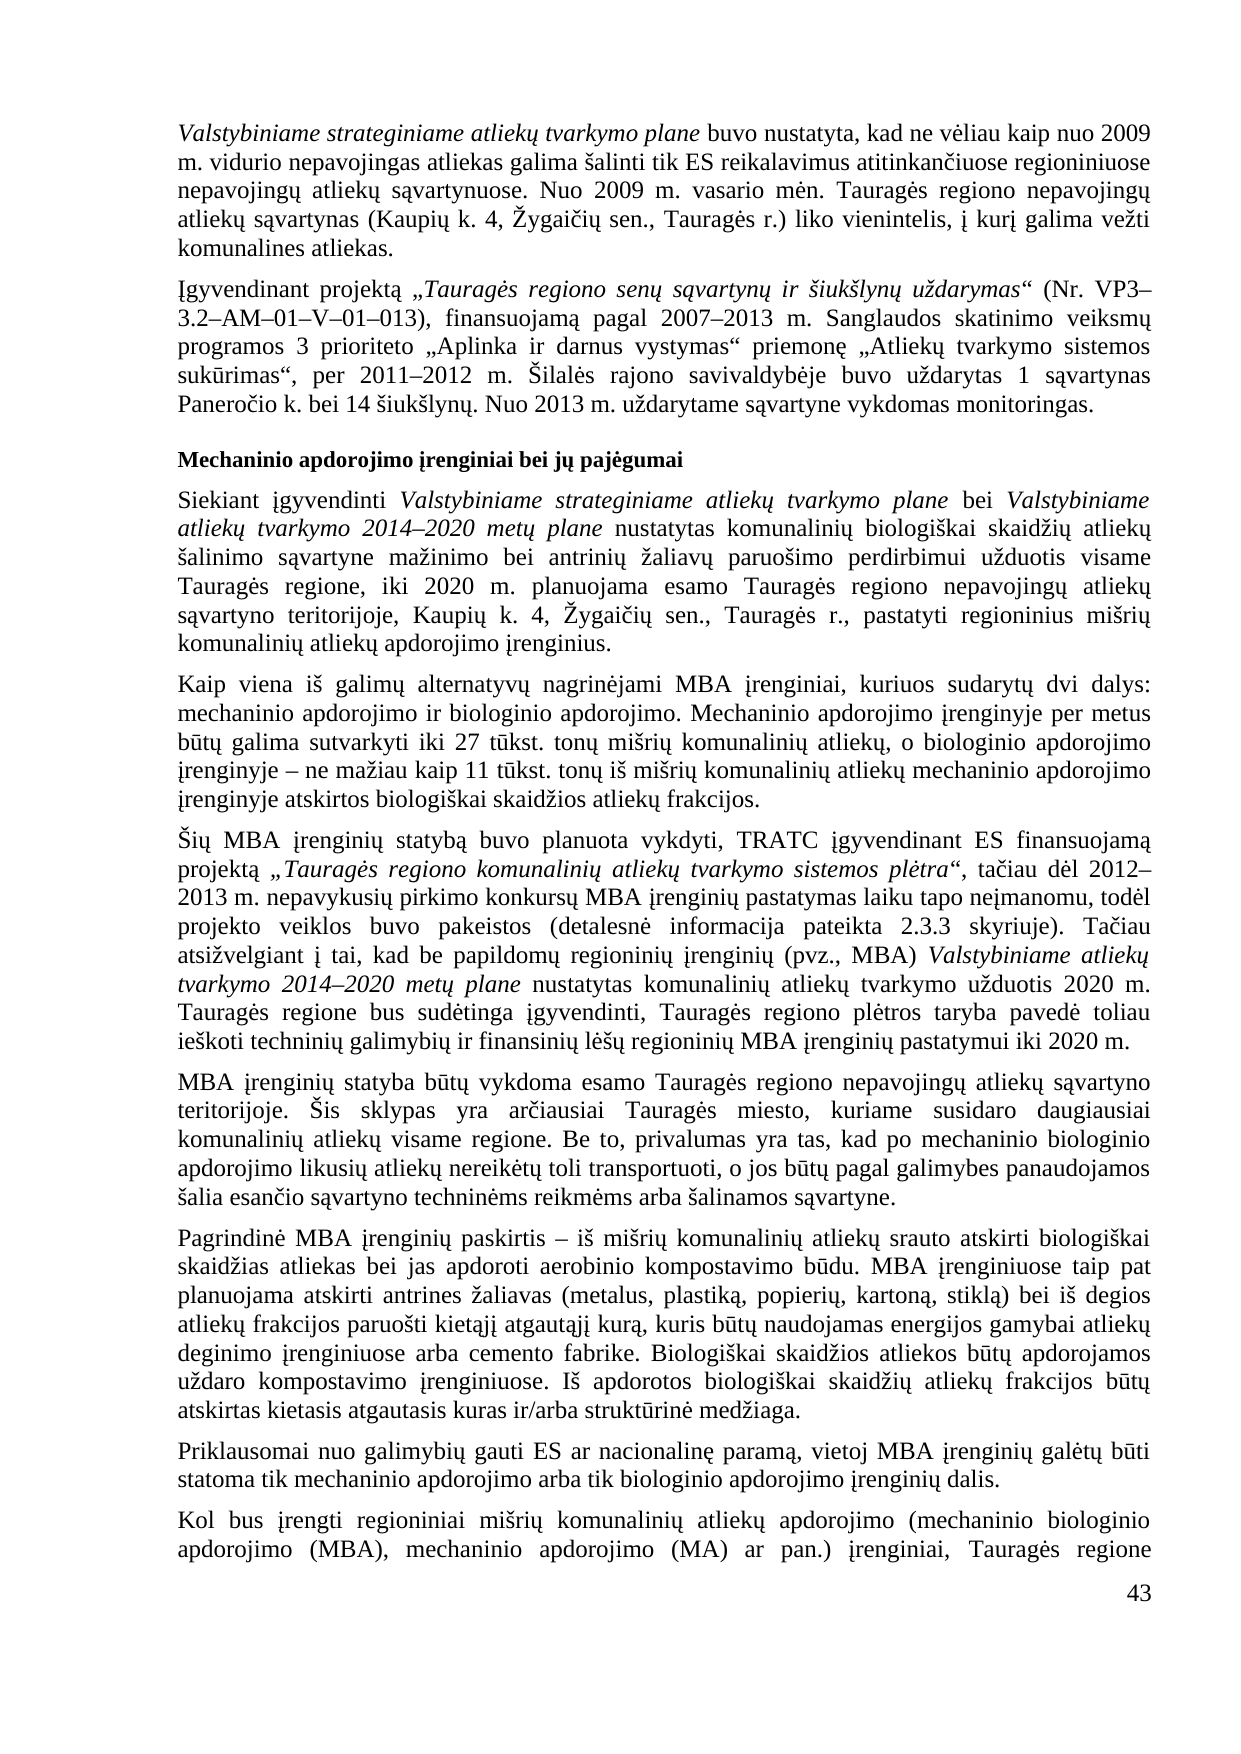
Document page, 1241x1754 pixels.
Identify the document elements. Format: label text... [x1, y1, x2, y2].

text Pagrindinė MBA įrenginių paskirtis – iš mišrių komunalinių atliekų srauto atskirti biologiškai skaidžias atliekas bei jas apdoroti aerobinio kompostavimo būdu. MBA įrenginiuose taip pat planuojama atskirti antrines žaliavas (metalus, plastiką, popierių, kartoną, stiklą) bei iš degios atliekų frakcijos paruošti kietąjį atgautąjį kurą, kuris būtų naudojamas energijos gamybai atliekų deginimo įrenginiuose arba cemento fabrike. Biologiškai skaidžios atliekos būtų apdorojamos uždaro kompostavimo įrenginiuose. Iš apdorotos biologiškai skaidžių atliekų frakcijos būtų atskirtas kietasis atgautasis kuras ir/arba struktūrinė medžiaga. [177, 1223, 1152, 1424]
text Priklausomai nuo galimybių gauti ES ar nacionalinę paramą, vietoj MBA įrenginių galėtų būti statoma tik mechaninio apdorojimo arba tik biologinio apdorojimo įrenginių dalis. [177, 1436, 1152, 1493]
text Kol bus įrengti regioniniai mišrių komunalinių atliekų apdorojimo (mechaninio biologinio apdorojimo (MBA), mechaninio apdorojimo (MA) ar pan.) įrenginiai, Tauragės regione [177, 1505, 1152, 1563]
text Šių MBA įrenginių statybą buvo planuota vykdyti, TRATC įgyvendinant ES finansuojamą projektą „Tauragės regiono komunalinių atliekų tvarkymo sistemos plėtra“, tačiau dėl 2012–2013 m. nepavykusių pirkimo konkursų MBA įrenginių pastatymas laiku tapo neįmanomu, todėl projekto veiklos buvo pakeistos (detalesnė informacija pateikta 2.3.3 skyriuje). Tačiau atsižvelgiant į tai, kad be papildomų regioninių įrenginių (pvz., MBA) Valstybiniame atliekų tvarkymo 2014–2020 metų plane nustatytas komunalinių atliekų tvarkymo užduotis 2020 m. Tauragės regione bus sudėtinga įgyvendinti, Tauragės regiono plėtros taryba pavedė toliau ieškoti techninių galimybių ir finansinių lėšų regioninių MBA įrenginių pastatymui iki 2020 m. [177, 825, 1152, 1055]
text Kaip viena iš galimų alternatyvų nagrinėjami MBA įrenginiai, kuriuos sudarytų dvi dalys: mechaninio apdorojimo ir biologinio apdorojimo. Mechaninio apdorojimo įrenginyje per metus būtų galima sutvarkyti iki 27 tūkst. tonų mišrių komunalinių atliekų, o biologinio apdorojimo įrenginyje – ne mažiau kaip 11 tūkst. tonų iš mišrių komunalinių atliekų mechaninio apdorojimo įrenginyje atskirtos biologiškai skaidžios atliekų frakcijos. [177, 669, 1152, 813]
text Siekiant įgyvendinti Valstybiniame strateginiame atliekų tvarkymo plane bei Valstybiniame atliekų tvarkymo 2014–2020 metų plane nustatytas komunalinių biologiškai skaidžių atliekų šalinimo sąvartyne mažinimo bei antrinių žaliavų paruošimo perdirbimui užduotis visame Tauragės regione, iki 2020 m. planuojama esamo Tauragės regiono nepavojingų atliekų sąvartyno teritorijoje, Kaupių k. 4, Žygaičių sen., Tauragės r., pastatyti regioninius mišrių komunalinių atliekų apdorojimo įrenginius. [177, 485, 1152, 657]
text Įgyvendinant projektą „Tauragės regiono senų sąvartynų ir šiukšlynų uždarymas“ (Nr. VP3–3.2–AM–01–V–01–013), finansuojamą pagal 2007–2013 m. Sanglaudos skatinimo veiksmų programos 3 prioriteto „Aplinka ir darnus vystymas“ priemonę „Atliekų tvarkymo sistemos sukūrimas“, per 2011–2012 m. Šilalės rajono savivaldybėje buvo uždarytas 1 sąvartynas Paneročio k. bei 14 šiukšlynų. Nuo 2013 m. uždarytame sąvartyne vykdomas monitoringas. [177, 274, 1152, 418]
text Valstybiniame strateginiame atliekų tvarkymo plane buvo nustatyta, kad ne vėliau kaip nuo 2009 m. vidurio nepavojingas atliekas galima šalinti tik ES reikalavimus atitinkančiuose regioniniuose nepavojingų atliekų sąvartynuose. Nuo 2009 m. vasario mėn. Tauragės regiono nepavojingų atliekų sąvartynas (Kaupių k. 4, Žygaičių sen., Tauragės r.) liko vienintelis, į kurį galima vežti komunalines atliekas. [177, 118, 1152, 262]
text MBA įrenginių statyba būtų vykdoma esamo Tauragės regiono nepavojingų atliekų sąvartyno teritorijoje. Šis sklypas yra arčiausiai Tauragės miesto, kuriame susidaro daugiausiai komunalinių atliekų visame regione. Be to, privalumas yra tas, kad po mechaninio biologinio apdorojimo likusių atliekų nereikėtų toli transportuoti, o jos būtų pagal galimybes panaudojamos šalia esančio sąvartyno techninėms reikmėms arba šalinamos sąvartyne. [177, 1067, 1152, 1211]
text Mechaninio apdorojimo įrenginiai bei jų pajėgumai [177, 446, 1152, 473]
